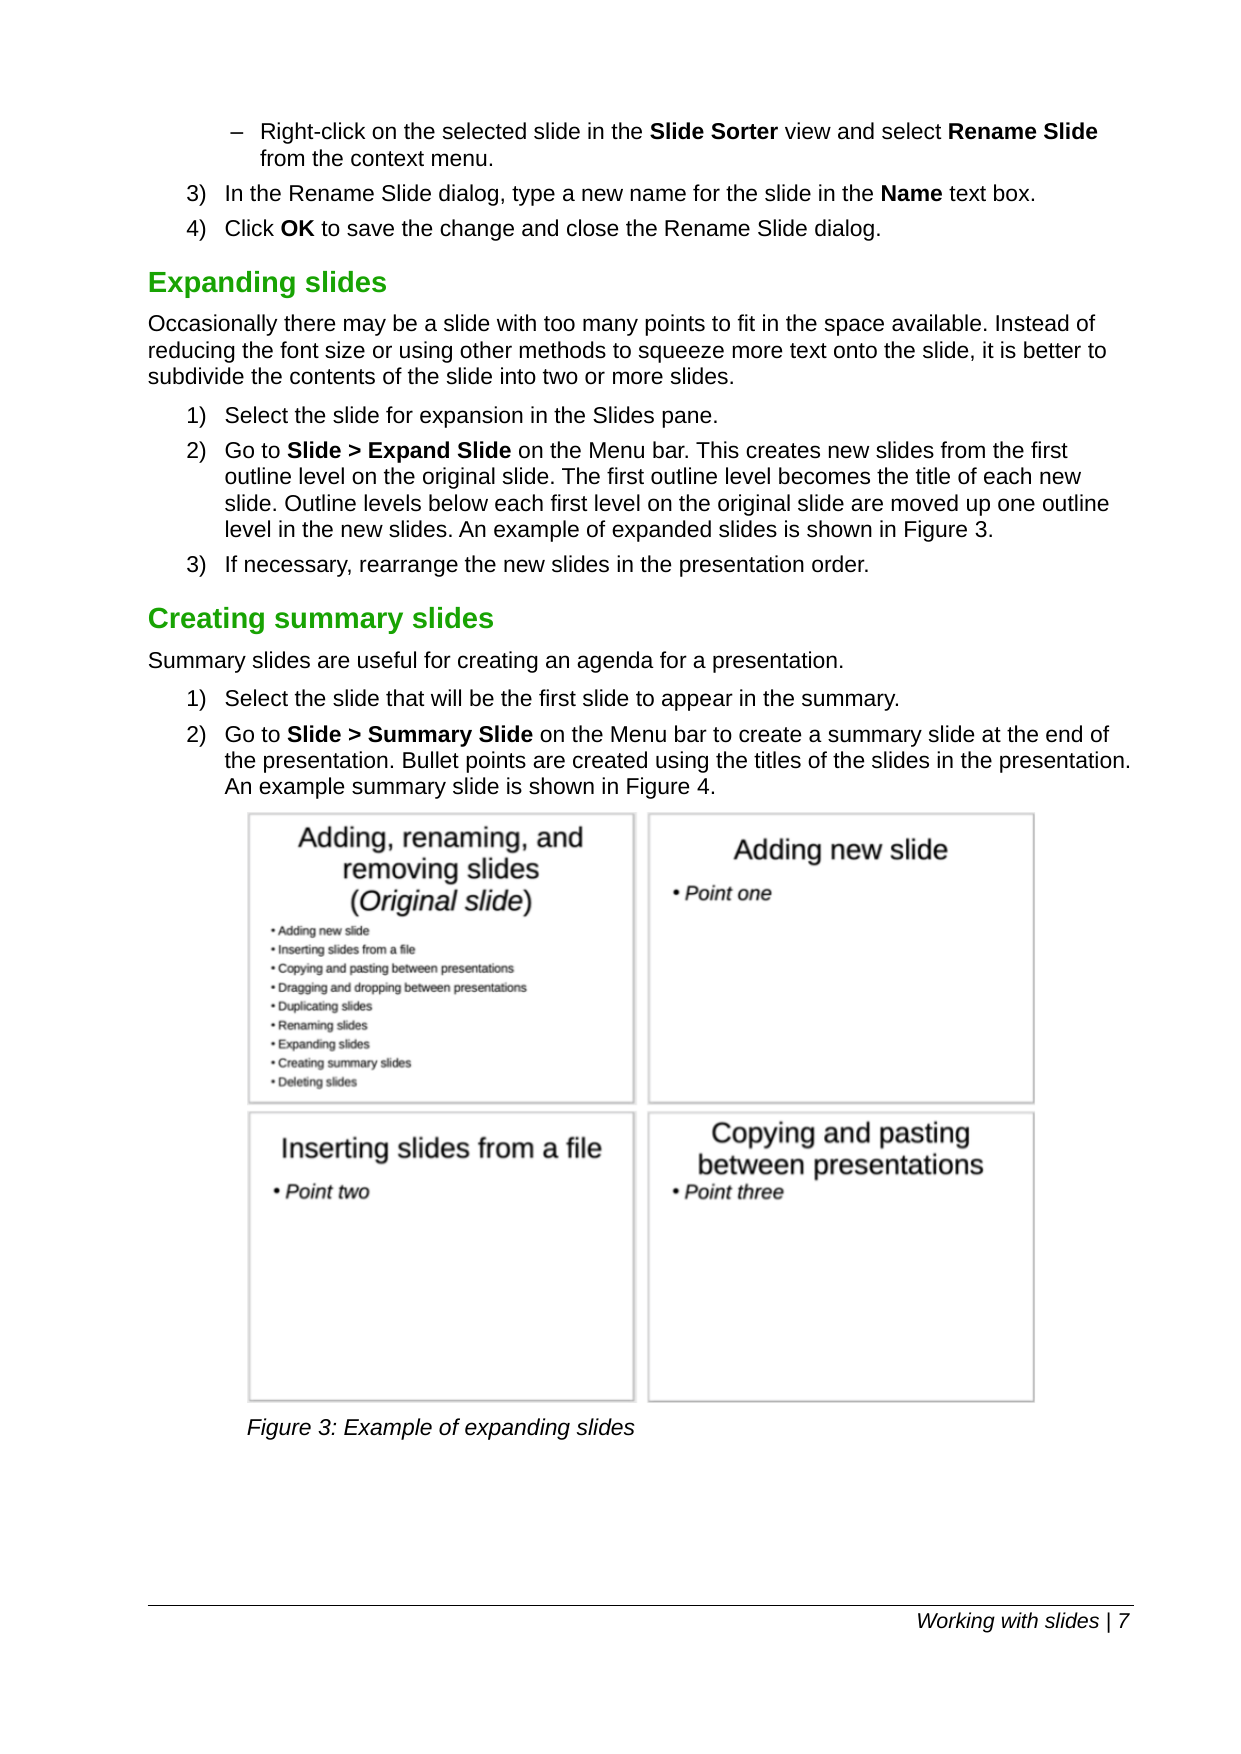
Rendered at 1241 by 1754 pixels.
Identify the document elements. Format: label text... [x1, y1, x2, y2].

text Occasionally there may be a slide with too many points to fit in the space available. Instead of reducing the font size or using other methods to squeeze more text onto the slide, it is better to subdivide the contents of the slide into two or more slides. [148, 310, 1134, 389]
text Figure 3: Example of expanding slides [247, 1414, 1035, 1441]
list Select the slide that will be the first slide to appear in the summary. [207, 685, 1134, 712]
text Summary slides are useful for creating an agenda for a presentation. [148, 647, 1134, 673]
list If necessary, rearrange the new slides in the presentation order. [207, 551, 1134, 578]
list Right-click on the selected slide in the Slide Sorter view and select Rename Slide from the context menu. [230, 118, 1134, 171]
list Go to Slide > Expand Slide on the Menu bar. This creates new slides from the first outline level on the original slide. The first outline level becomes the title of each new slide. Outline levels below each first level on the original slide are moved up one outline level in the new slides. An example of expanded slides is shown in Figure 3. [207, 437, 1134, 542]
list Select the slide for expansion in the Slides pane. [207, 402, 1134, 428]
subtitle Expanding slides [148, 265, 1134, 298]
list In the Rename Slide dialog, type a new name for the slide in the Name text box. [207, 180, 1134, 206]
subtitle Creating summary slides [148, 601, 1134, 635]
picture [246, 811, 1035, 1403]
list Click OK to save the change and close the Rename Slide dialog. [207, 215, 1134, 241]
list Go to Slide > Summary Slide on the Menu bar to create a summary slide at the end of the presentation. Bullet points are created using the titles of the slides in the presentation. An example summary slide is shown in Figure 4. [207, 721, 1134, 800]
